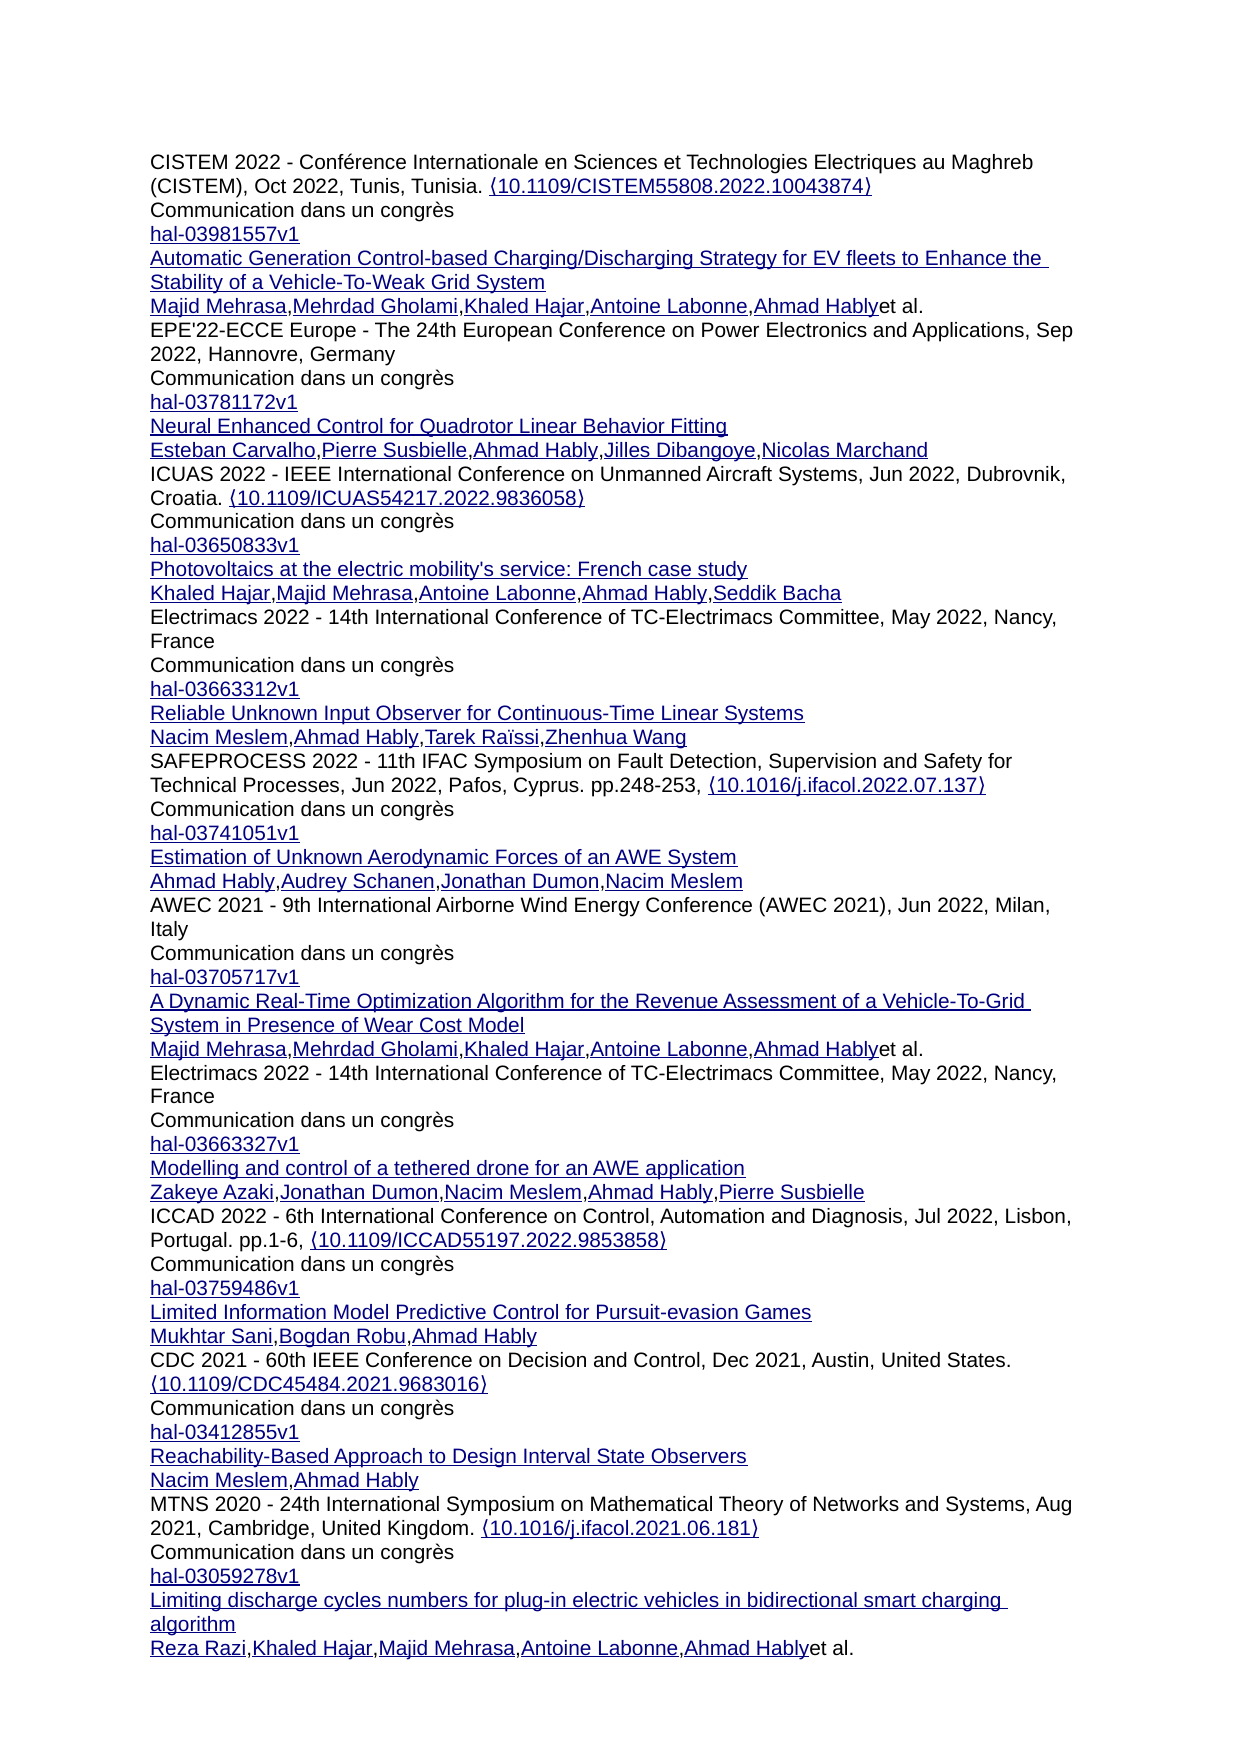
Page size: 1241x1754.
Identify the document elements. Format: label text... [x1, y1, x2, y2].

table_cell Estimation of Unknown Aerodynamic Forces of an AWE System Ahmad Hably,Audrey Schanen,Jonathan Dumon,Nacim Meslem AWEC 2021 - 9th International Airborne Wind Energy Conference (AWEC 2021), Jun 2022, Milan, Italy Communication dans un congrès hal-03705717v1 [150, 845, 1090, 988]
table_cell Limiting discharge cycles numbers for plug-in electric vehicles in bidirectional smart charging algorithm Reza Razi,Khaled Hajar,Majid Mehrasa,Antoine Labonne,Ahmad Hablyet al. [150, 1588, 1090, 1659]
table_cell Reachability-Based Approach to Design Interval State Observers Nacim Meslem,Ahmad Hably MTNS 2020 - 24th International Symposium on Mathematical Theory of Networks and Systems, Aug 2021, Cambridge, United Kingdom. ⟨10.1016/j.ifacol.2021.06.181⟩ Communication dans un congrès hal-03059278v1 [150, 1444, 1090, 1587]
table_cell CISTEM 2022 - Conférence Internationale en Sciences et Technologies Electriques au Maghreb (CISTEM), Oct 2022, Tunis, Tunisia. ⟨10.1109/CISTEM55808.2022.10043874⟩ Communication dans un congrès hal-03981557v1 [150, 150, 1090, 246]
table_cell Automatic Generation Control-based Charging/Discharging Strategy for EV fleets to Enhance the Stability of a Vehicle-To-Weak Grid System Majid Mehrasa,Mehrdad Gholami,Khaled Hajar,Antoine Labonne,Ahmad Hablyet al. EPE'22-ECCE Europe - The 24th European Conference on Power Electronics and Applications, Sep 2022, Hannovre, Germany Communication dans un congrès hal-03781172v1 [150, 246, 1090, 413]
table_cell Limited Information Model Predictive Control for Pursuit-evasion Games Mukhtar Sani,Bogdan Robu,Ahmad Hably CDC 2021 - 60th IEEE Conference on Decision and Control, Dec 2021, Austin, United States. ⟨10.1109/CDC45484.2021.9683016⟩ Communication dans un congrès hal-03412855v1 [150, 1300, 1090, 1444]
table_cell Modelling and control of a tethered drone for an AWE application Zakeye Azaki,Jonathan Dumon,Nacim Meslem,Ahmad Hably,Pierre Susbielle ICCAD 2022 - 6th International Conference on Control, Automation and Diagnosis, Jul 2022, Lisbon, Portugal. pp.1-6, ⟨10.1109/ICCAD55197.2022.9853858⟩ Communication dans un congrès hal-03759486v1 [150, 1156, 1090, 1300]
table_cell Reliable Unknown Input Observer for Continuous-Time Linear Systems Nacim Meslem,Ahmad Hably,Tarek Raïssi,Zhenhua Wang SAFEPROCESS 2022 - 11th IFAC Symposium on Fault Detection, Supervision and Safety for Technical Processes, Jun 2022, Pafos, Cyprus. pp.248-253, ⟨10.1016/j.ifacol.2022.07.137⟩ Communication dans un congrès hal-03741051v1 [150, 701, 1090, 845]
table_cell A Dynamic Real-Time Optimization Algorithm for the Revenue Assessment of a Vehicle-To-Grid System in Presence of Wear Cost Model Majid Mehrasa,Mehrdad Gholami,Khaled Hajar,Antoine Labonne,Ahmad Hablyet al. Electrimacs 2022 - 14th International Conference of TC-Electrimacs Committee, May 2022, Nancy, France Communication dans un congrès hal-03663327v1 [150, 989, 1090, 1156]
table_cell Neural Enhanced Control for Quadrotor Linear Behavior Fitting Esteban Carvalho,Pierre Susbielle,Ahmad Hably,Jilles Dibangoye,Nicolas Marchand ICUAS 2022 - IEEE International Conference on Unmanned Aircraft Systems, Jun 2022, Dubrovnik, Croatia. ⟨10.1109/ICUAS54217.2022.9836058⟩ Communication dans un congrès hal-03650833v1 [150, 414, 1090, 557]
table_cell Photovoltaics at the electric mobility's service: French case study Khaled Hajar,Majid Mehrasa,Antoine Labonne,Ahmad Hably,Seddik Bacha Electrimacs 2022 - 14th International Conference of TC-Electrimacs Committee, May 2022, Nancy, France Communication dans un congrès hal-03663312v1 [150, 557, 1090, 701]
